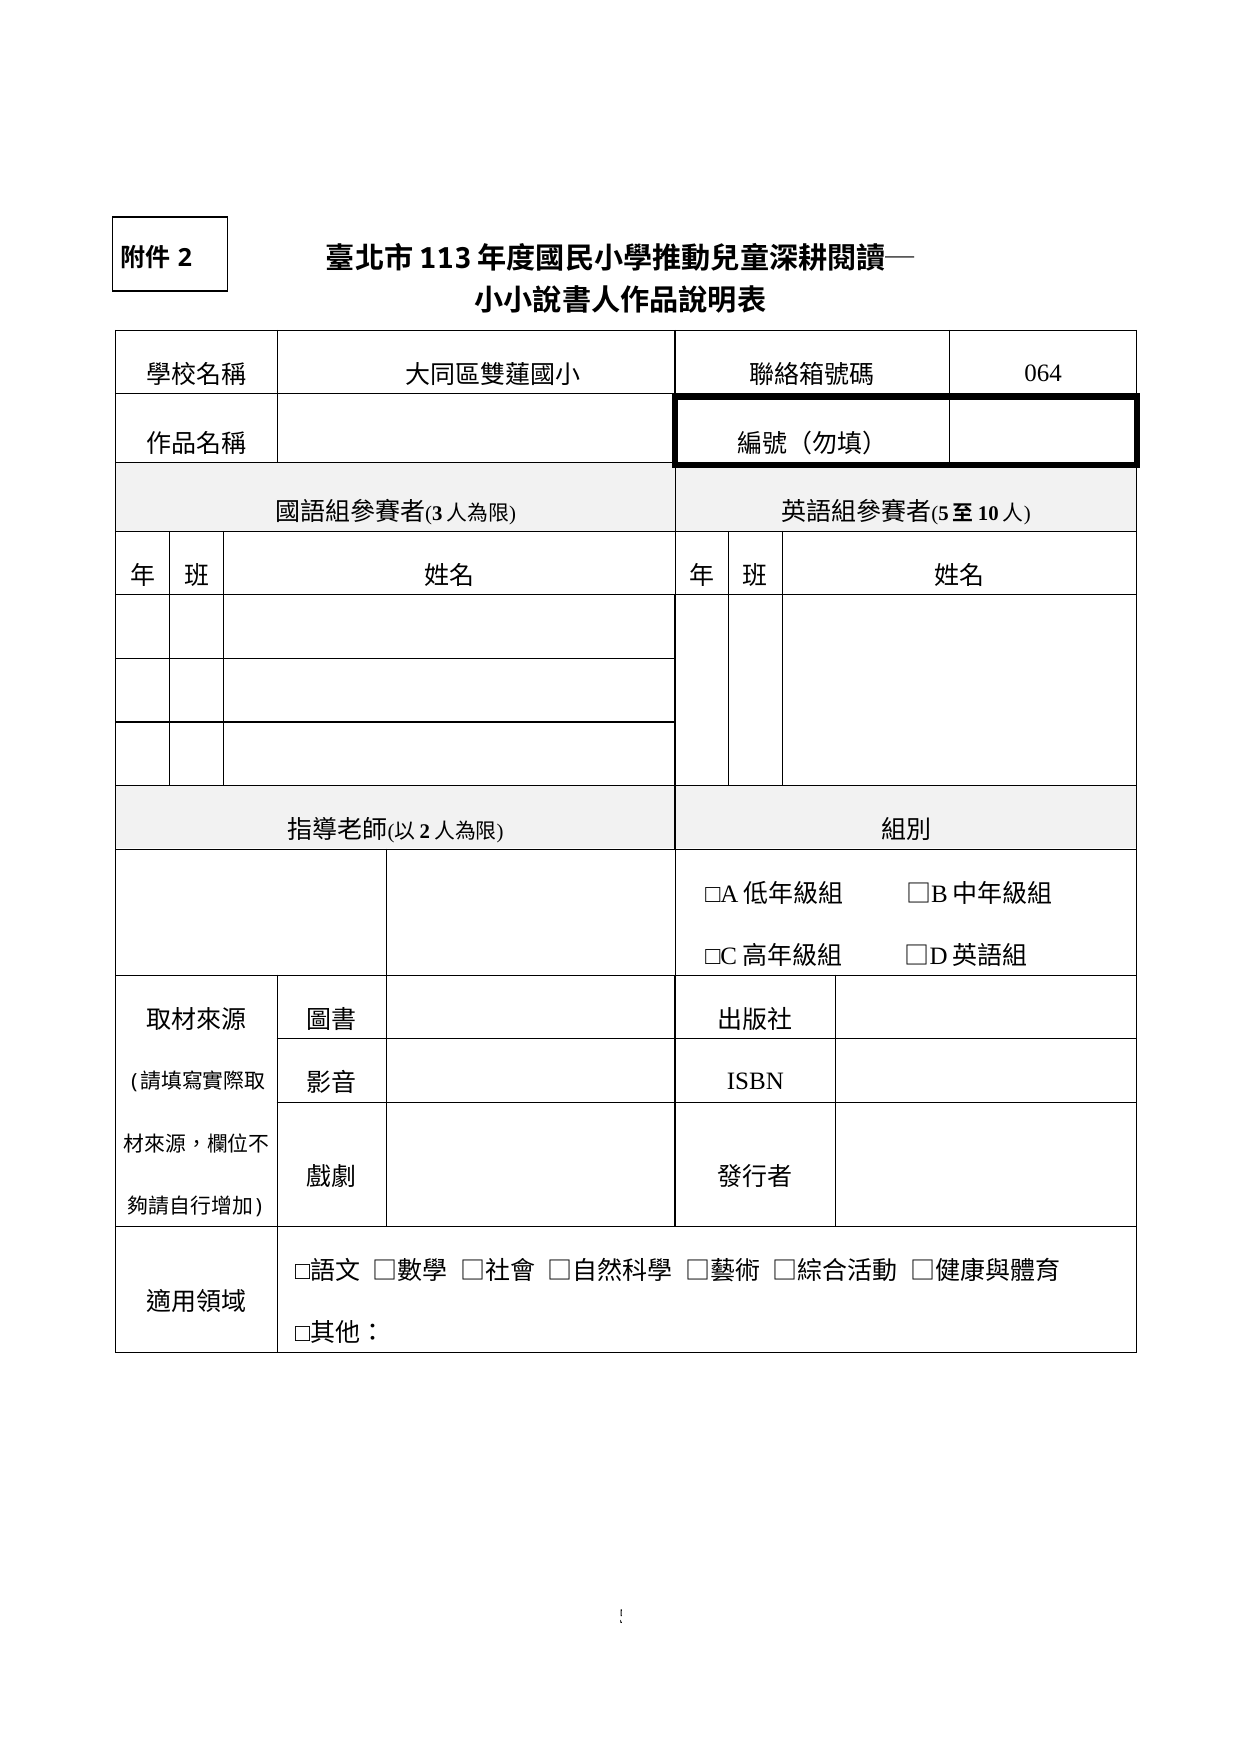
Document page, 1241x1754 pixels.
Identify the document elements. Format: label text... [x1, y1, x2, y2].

table_cell 發行者 [676, 1103, 835, 1226]
table_cell [224, 659, 674, 721]
table_cell 編號（勿填） [678, 400, 949, 462]
table_cell [170, 595, 223, 658]
table_cell 出版社 [676, 976, 835, 1038]
table_cell [676, 595, 728, 785]
table_cell ISBN [676, 1039, 835, 1102]
table_cell [116, 850, 386, 974]
table_cell 作品名稱 [116, 394, 277, 462]
text 臺北市113年度國民小學推動兒童深耕閱讀─ [112, 214, 1128, 277]
table_cell 戲劇 [278, 1103, 386, 1226]
table_cell 取材來源 (請填寫實際取材來源，欄位不夠請自行增加) [116, 976, 277, 1226]
table_cell □A低年級組 □B中年級組 □C高年級組 □D英語組 [676, 850, 1136, 974]
table_cell [278, 394, 672, 462]
text 小小說書人作品說明表 [112, 277, 1128, 319]
table_cell [950, 400, 1134, 462]
table_cell [387, 850, 675, 974]
table_cell [116, 659, 169, 721]
table_cell [116, 595, 169, 658]
table_cell 班 [170, 532, 223, 594]
table_cell [729, 595, 782, 785]
table_header 大同區雙蓮國小 [278, 331, 674, 393]
table_cell [387, 1039, 674, 1102]
table_cell [836, 1103, 1136, 1226]
table_cell 國語組參賽者(3人為限) [116, 463, 675, 531]
table_cell 班 [729, 532, 782, 594]
table_cell [224, 723, 674, 785]
table_cell [836, 1039, 1136, 1102]
table_cell [387, 1103, 674, 1226]
table_cell [170, 723, 223, 785]
table_cell 姓名 [224, 532, 675, 594]
table_header 學校名稱 [116, 331, 277, 393]
table_cell 英語組參賽者(5至10人) [676, 468, 1136, 531]
table_cell 圖書 [278, 976, 386, 1038]
table_cell [836, 976, 1136, 1038]
table_cell 姓名 [783, 532, 1136, 594]
table_header 聯絡箱號碼 [676, 331, 949, 393]
table_cell □語文 □數學 □社會 □自然科學 □藝術 □綜合活動 □健康與體育 □其他： [278, 1227, 1136, 1352]
table_cell [387, 976, 674, 1038]
table_cell [783, 595, 1136, 785]
table_cell 年 [676, 532, 728, 594]
table_cell [116, 723, 169, 785]
table_cell [170, 659, 223, 721]
table_cell 年 [116, 532, 169, 594]
table_cell [224, 595, 674, 658]
table_cell 組別 [676, 786, 1136, 848]
table_cell 指導老師(以2人為限) [116, 786, 674, 848]
table_header 064 [950, 331, 1136, 393]
table_cell 影音 [278, 1039, 386, 1102]
table_cell 適用領域 [116, 1227, 277, 1352]
